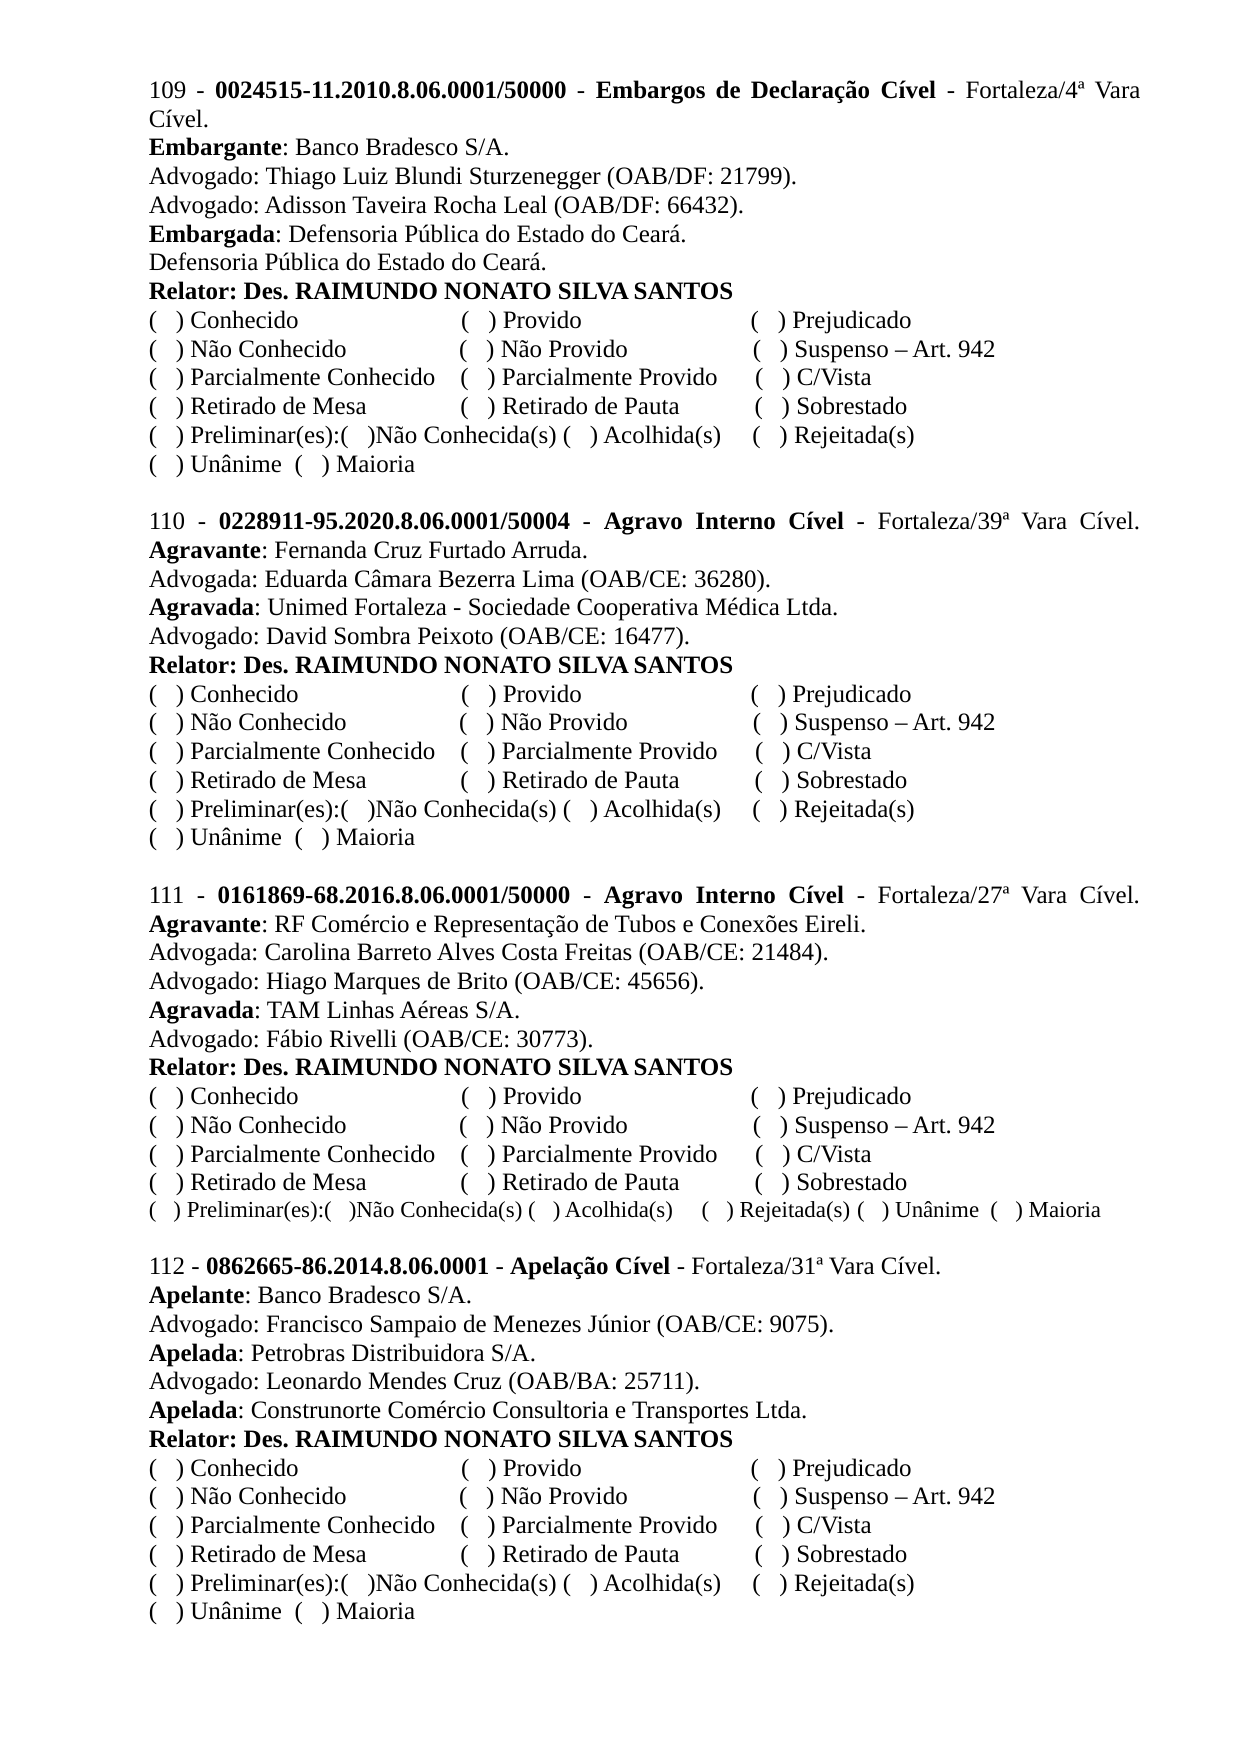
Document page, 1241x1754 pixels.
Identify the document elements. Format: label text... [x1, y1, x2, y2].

text ( ) Parcialmente Conhecido ( ) Parcialmente Provido ( ) C/Vista [148, 362, 1158, 391]
text Advogado: Francisco Sampaio de Menezes Júnior (OAB/CE: 9075). [148, 1309, 1141, 1338]
text Apelada: Construnorte Comércio Consultoria e Transportes Ltda. [148, 1395, 1141, 1424]
text ( ) Preliminar(es):( )Não Conhecida(s) ( ) Acolhida(s) ( ) Rejeitada(s) ( ) Unânime ( ) Maioria [148, 1196, 1158, 1223]
text 112 - 0862665-86.2014.8.06.0001 - Apelação Cível - Fortaleza/31ª Vara Cível. [148, 1251, 1141, 1280]
text Agravada: Unimed Fortaleza - Sociedade Cooperativa Médica Ltda. [148, 592, 1141, 621]
text Advogado: Adisson Taveira Rocha Leal (OAB/DF: 66432). [148, 190, 1141, 219]
text ( ) Conhecido ( ) Provido ( ) Prejudicado [148, 679, 1141, 707]
text ( ) Não Conhecido ( ) Não Provido ( ) Suspenso – Art. 942 [148, 707, 1158, 736]
text ( ) Parcialmente Conhecido ( ) Parcialmente Provido ( ) C/Vista [148, 1510, 1158, 1539]
text ( ) Conhecido ( ) Provido ( ) Prejudicado [148, 1081, 1141, 1110]
text ( ) Não Conhecido ( ) Não Provido ( ) Suspenso – Art. 942 [148, 1110, 1158, 1139]
text Advogado: David Sombra Peixoto (OAB/CE: 16477). [148, 621, 1141, 650]
text Advogado: Leonardo Mendes Cruz (OAB/BA: 25711). [148, 1366, 1141, 1395]
text Advogada: Eduarda Câmara Bezerra Lima (OAB/CE: 36280). [148, 564, 1141, 592]
text ( ) Preliminar(es):( )Não Conhecida(s) ( ) Acolhida(s) ( ) Rejeitada(s) [148, 1568, 1158, 1596]
text Relator: Des. RAIMUNDO NONATO SILVA SANTOS [148, 1052, 1141, 1081]
text 110 - 0228911-95.2020.8.06.0001/50004 - Agravo Interno Cível - Fortaleza/39ª Vara Cível. Agravante: Fernanda Cruz Furtado Arruda. [148, 506, 1141, 564]
text ( ) Retirado de Mesa ( ) Retirado de Pauta ( ) Sobrestado [148, 765, 1158, 794]
text 111 - 0161869-68.2016.8.06.0001/50000 - Agravo Interno Cível - Fortaleza/27ª Vara Cível. Agravante: RF Comércio e Representação de Tubos e Conexões Eireli. [148, 880, 1141, 937]
text Relator: Des. RAIMUNDO NONATO SILVA SANTOS [148, 276, 1141, 305]
text ( ) Unânime ( ) Maioria [148, 822, 1158, 851]
text ( ) Conhecido ( ) Provido ( ) Prejudicado [148, 305, 1141, 334]
text ( ) Não Conhecido ( ) Não Provido ( ) Suspenso – Art. 942 [148, 1481, 1158, 1510]
text Embargante: Banco Bradesco S/A. [148, 132, 1141, 161]
text Apelada: Petrobras Distribuidora S/A. [148, 1338, 1141, 1366]
text Defensoria Pública do Estado do Ceará. [148, 247, 1141, 276]
text ( ) Conhecido ( ) Provido ( ) Prejudicado [148, 1453, 1141, 1481]
text Advogada: Carolina Barreto Alves Costa Freitas (OAB/CE: 21484). [148, 937, 1141, 966]
text Embargada: Defensoria Pública do Estado do Ceará. [148, 219, 1141, 247]
text ( ) Preliminar(es):( )Não Conhecida(s) ( ) Acolhida(s) ( ) Rejeitada(s) [148, 420, 1158, 449]
text ( ) Parcialmente Conhecido ( ) Parcialmente Provido ( ) C/Vista [148, 1139, 1158, 1167]
text Advogado: Thiago Luiz Blundi Sturzenegger (OAB/DF: 21799). [148, 161, 1141, 190]
text Agravada: TAM Linhas Aéreas S/A. [148, 995, 1141, 1024]
text Apelante: Banco Bradesco S/A. [148, 1280, 1141, 1309]
text ( ) Preliminar(es):( )Não Conhecida(s) ( ) Acolhida(s) ( ) Rejeitada(s) [148, 794, 1158, 822]
text ( ) Retirado de Mesa ( ) Retirado de Pauta ( ) Sobrestado [148, 1167, 1158, 1196]
text 109 - 0024515-11.2010.8.06.0001/50000 - Embargos de Declaração Cível - Fortaleza/4ª Vara Cível. [148, 75, 1141, 132]
text ( ) Retirado de Mesa ( ) Retirado de Pauta ( ) Sobrestado [148, 391, 1158, 420]
text ( ) Unânime ( ) Maioria [148, 1596, 1158, 1625]
text ( ) Retirado de Mesa ( ) Retirado de Pauta ( ) Sobrestado [148, 1539, 1158, 1568]
text ( ) Unânime ( ) Maioria [148, 449, 1158, 477]
text Advogado: Hiago Marques de Brito (OAB/CE: 45656). [148, 966, 1141, 995]
text Relator: Des. RAIMUNDO NONATO SILVA SANTOS [148, 1424, 1141, 1453]
text ( ) Não Conhecido ( ) Não Provido ( ) Suspenso – Art. 942 [148, 334, 1158, 362]
text Advogado: Fábio Rivelli (OAB/CE: 30773). [148, 1024, 1141, 1052]
text ( ) Parcialmente Conhecido ( ) Parcialmente Provido ( ) C/Vista [148, 736, 1158, 765]
text Relator: Des. RAIMUNDO NONATO SILVA SANTOS [148, 650, 1141, 679]
